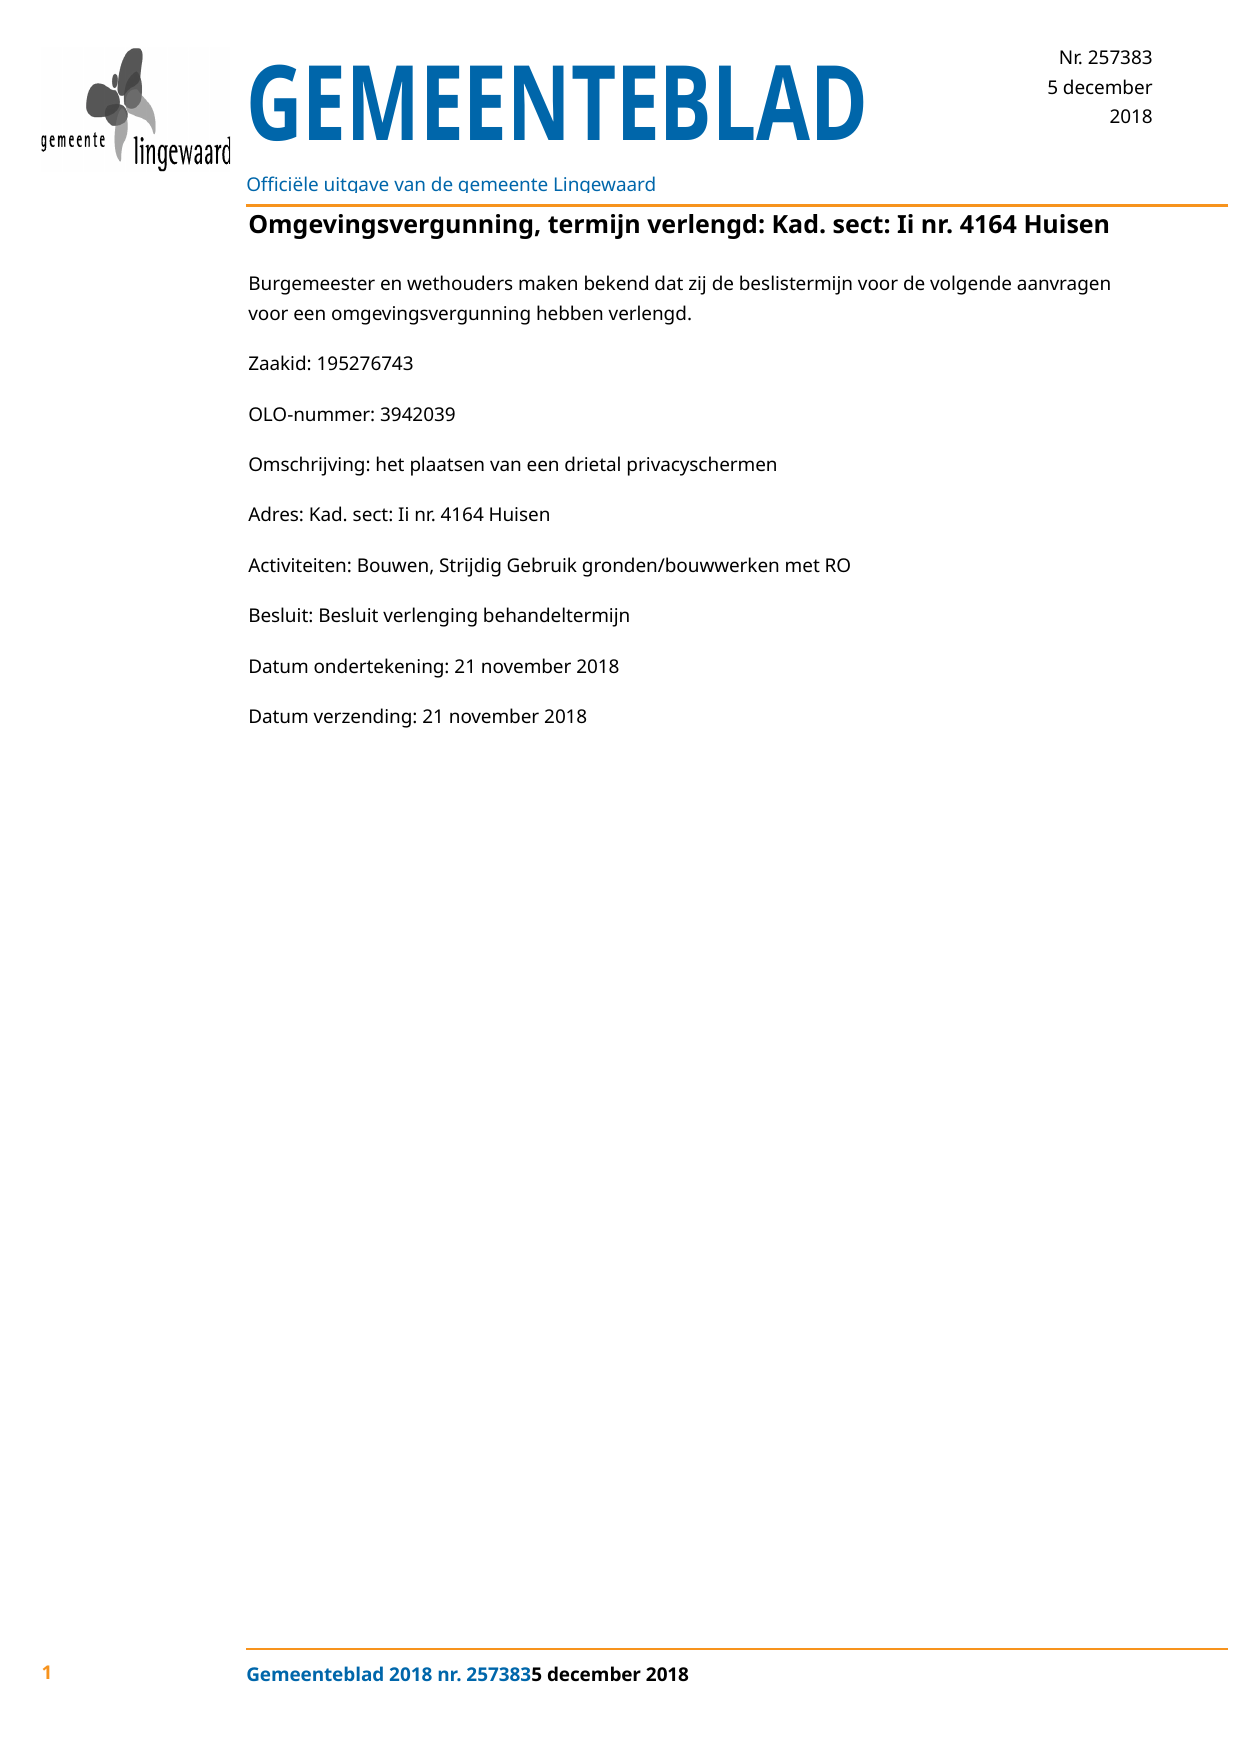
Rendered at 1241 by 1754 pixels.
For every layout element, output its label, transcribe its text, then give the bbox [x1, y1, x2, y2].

text Datum ondertekening: 21 november 2018 [248, 653, 1152, 678]
text Adres: Kad. sect: Ii nr. 4164 Huisen [248, 502, 1152, 527]
text OLO-nummer: 3942039 [248, 401, 1152, 426]
text Omgevingsvergunning, termijn verlengd: Kad. sect: Ii nr. 4164 Huisen [248, 207, 1152, 241]
text Burgemeester en wethouders maken bekend dat zij de beslistermijn voor de volgende aanvragen voor een omgevingsvergunning hebben verlengd. [248, 270, 1152, 326]
text Activiteiten: Bouwen, Strijdig Gebruik gronden/bouwwerken met RO [248, 552, 1152, 578]
text Zaakid: 195276743 [248, 350, 1152, 376]
text Omschrijving: het plaatsen van een drietal privacyschermen [248, 451, 1152, 477]
text Besluit: Besluit verlenging behandeltermijn [248, 602, 1152, 628]
picture [41, 47, 231, 172]
text Datum verzending: 21 november 2018 [248, 703, 1152, 729]
